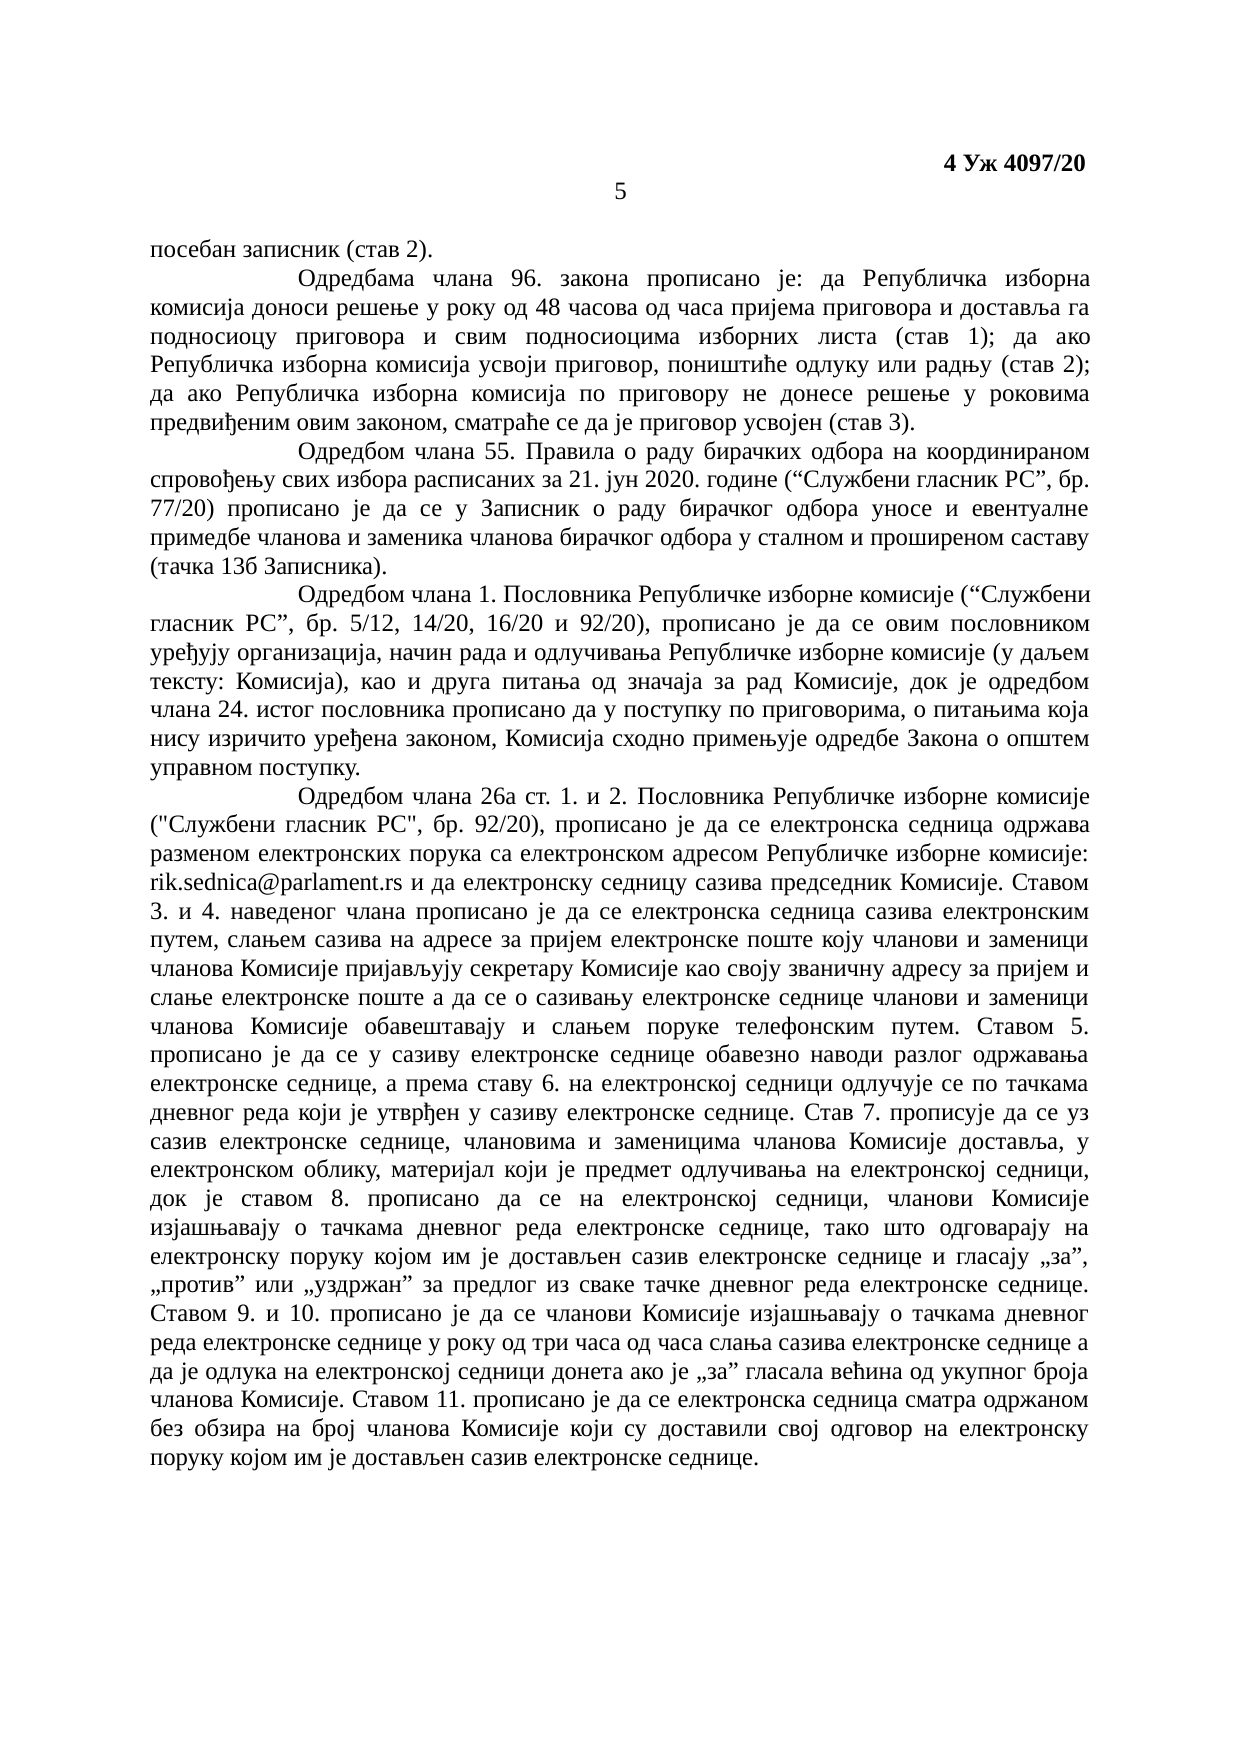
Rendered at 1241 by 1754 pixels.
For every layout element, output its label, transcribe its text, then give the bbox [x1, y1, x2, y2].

text Одредбом члана 26а ст. 1. и 2. Пословника Републичке изборне комисије ("Службени гласник РС", бр. 92/20), прописано је да се електронска седница одржава разменом електронских порука са електронском адресом Републичке изборне комисије: rik.sednica@parlament.rs и да електронску седницу сазива председник Комисије. Ставом 3. и 4. наведеног члана прописано је да се електронска седница сазива електронским путем, слањем сазива на адресе за пријем електронске поште коју чланови и заменици чланова Комисије пријављују секретару Комисије као своју званичну адресу за пријем и слање електронске поште а да се о сазивању електронске седнице чланови и заменици чланова Комисије обавештавају и слањем поруке телефонским путем. Ставом 5. прописано је да се у сазиву електронске седнице обавезно наводи разлог одржавања електронске седнице, а према ставу 6. на електронској седници одлучује се по тачкама дневног реда који је утврђен у сазиву електронске седнице. Став 7. прописује да се уз сазив електронске седнице, члановима и заменицима чланова Комисије доставља, у електронском облику, материјал који је предмет одлучивања на електронској седници, док је ставом 8. прописано да се на електронској седници, чланови Комисије изјашњавају о тачкама дневног реда електронске седнице, тако што одговарају на електронску поруку којом им је достављен сазив електронске седнице и гласају „за”, „против” или „уздржан” за предлог из сваке тачке дневног реда електронске седнице. Ставом 9. и 10. прописано је да се чланови Комисије изјашњавају о тачкама дневног реда електронске седнице у року од три часа од часа слања сазива електронске седнице а да је одлука на електронској седници донета ако је „за” гласала већина од укупног броја чланова Комисије. Ставом 11. прописано је да се електронска седница сматра одржаном без обзира на број чланова Комисије који су доставили свој одговор на електронску поруку којом им је достављен сазив електронске седнице. [150, 781, 1091, 1471]
text посебан записник (став 2). [150, 234, 1091, 263]
text Одредбама члана 96. закона прописано је: да Републичка изборна комисија доноси решење у року од 48 часова од часа пријема приговора и доставља га подносиоцу приговора и свим подносиоцима изборних листа (став 1); да ако Републичка изборна комисија усвоји приговор, поништиће одлуку или радњу (став 2); да ако Републичка изборна комисија по приговору не донесе решење у роковима предвиђеним овим законом, сматраће се да је приговор усвојен (став 3). [150, 263, 1091, 436]
text Одредбом члана 1. Пословника Републичке изборне комисије (“Службени гласник РС”, бр. 5/12, 14/20, 16/20 и 92/20), прописано је да се овим пословником уређују организација, начин рада и одлучивања Републичке изборне комисије (у даљем тексту: Комисија), као и друга питања од значаја за рад Комисије, док је одредбом члана 24. истог пословника прописано да у поступку по приговорима, о питањима која нису изричито уређена законом, Комисија сходно примењује одредбе Закона о општем управном поступку. [150, 579, 1091, 781]
text Одредбом члана 55. Правила о раду бирачких одбора на координираном спровођењу свих избора расписаних за 21. јун 2020. године (“Службени гласник РС”, бр. 77/20) прописано је да се у Записник о раду бирачког одбора уносе и евентуалне примедбе чланова и заменика чланова бирачког одбора у сталном и проширеном саставу (тачка 13б Записника). [150, 436, 1091, 579]
